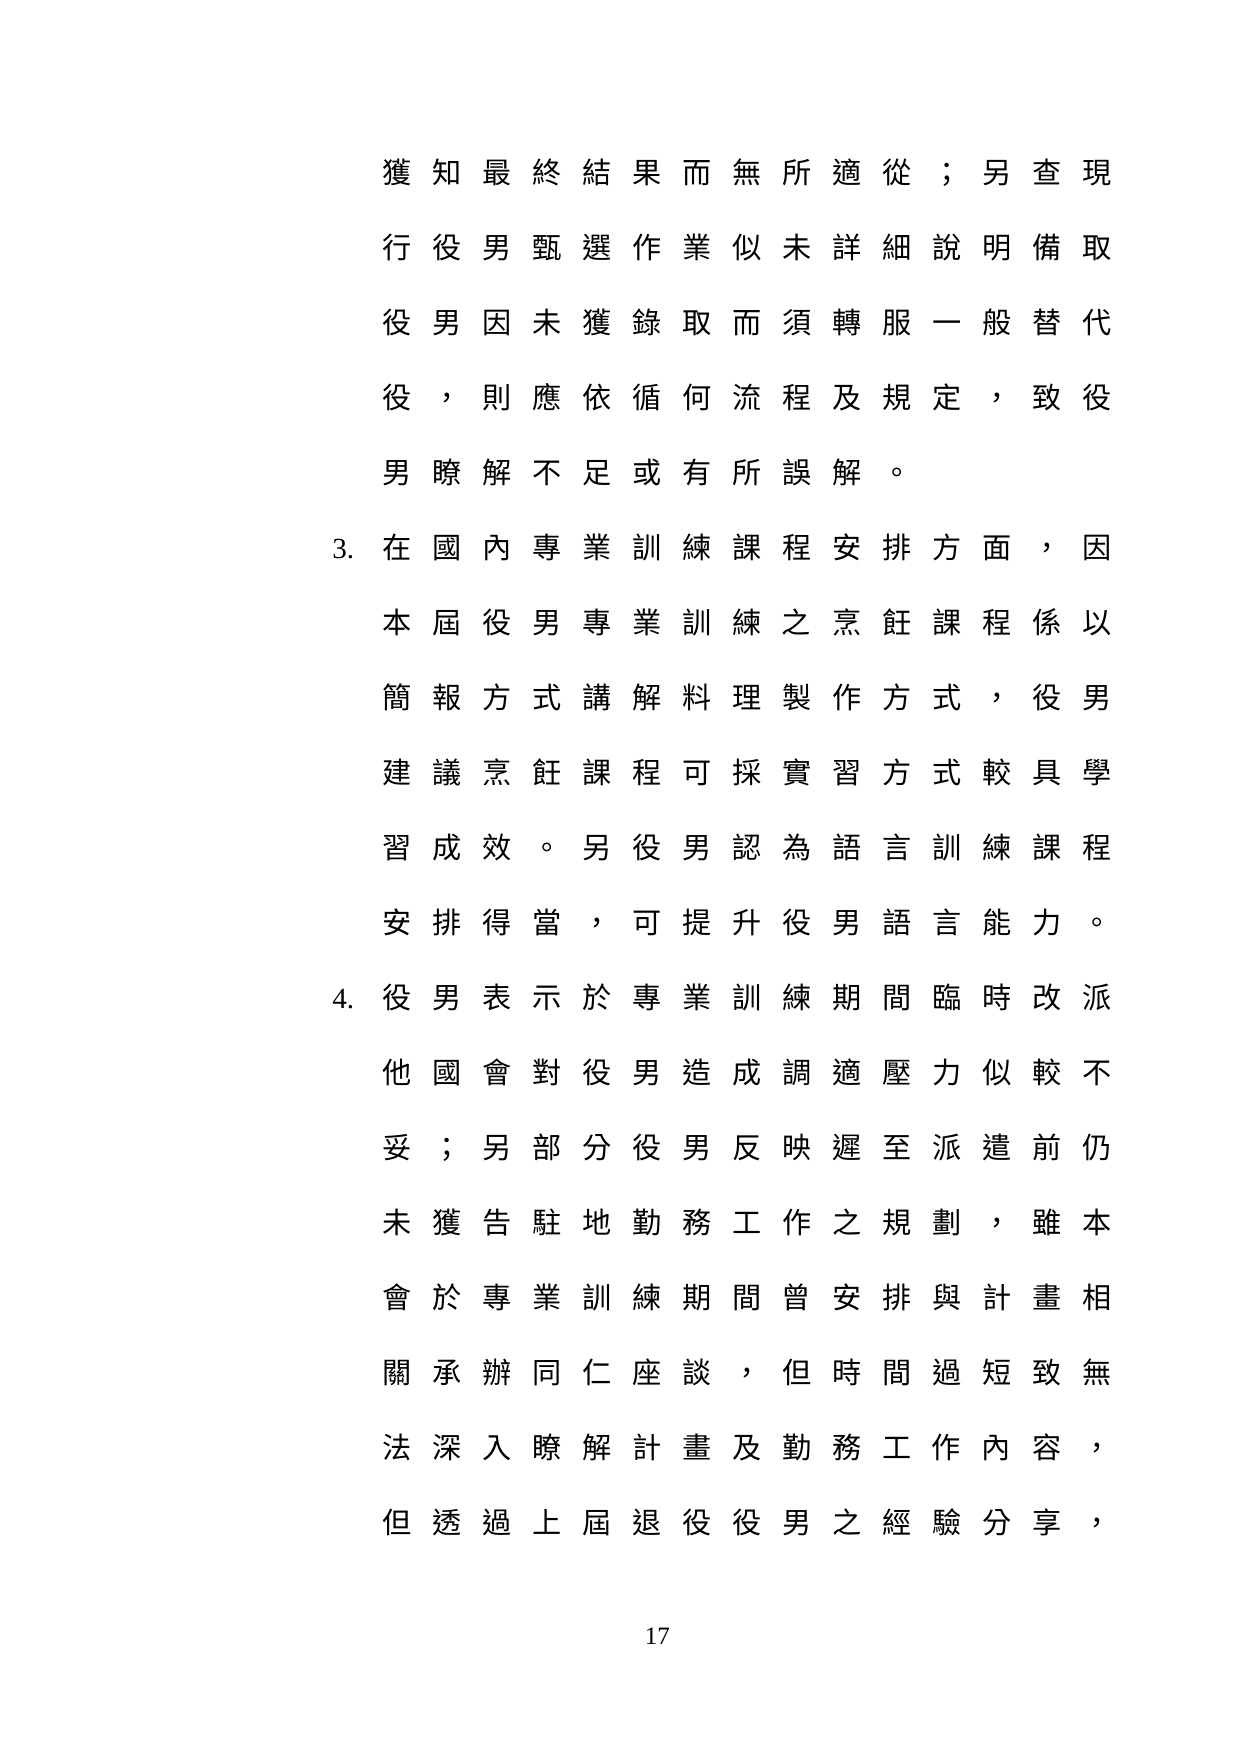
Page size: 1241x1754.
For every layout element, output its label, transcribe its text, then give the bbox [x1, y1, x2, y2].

list 獲知最終結果而無所適從；另查現行役男甄選作業似未詳細說明備取役男因未獲錄取而須轉服一般替代役，則應依循何流程及規定，致役男瞭解不足或有所誤解。 [332, 133, 1132, 508]
list 在國內專業訓練課程安排方面，因本屆役男專業訓練之烹飪課程係以簡報方式講解料理製作方式，役男建議烹飪課程可採實習方式較具學習成效。另役男認為語言訓練課程安排得當，可提升役男語言能力。 [332, 508, 1132, 958]
list 役男表示於專業訓練期間臨時改派他國會對役男造成調適壓力似較不妥；另部分役男反映遲至派遣前仍未獲告駐地勤務工作之規劃，雖本會於專業訓練期間曾安排與計畫相關承辦同仁座談，但時間過短致無法深入瞭解計畫及勤務工作內容，但透過上屆退役役男之經驗分享， [332, 958, 1132, 1558]
